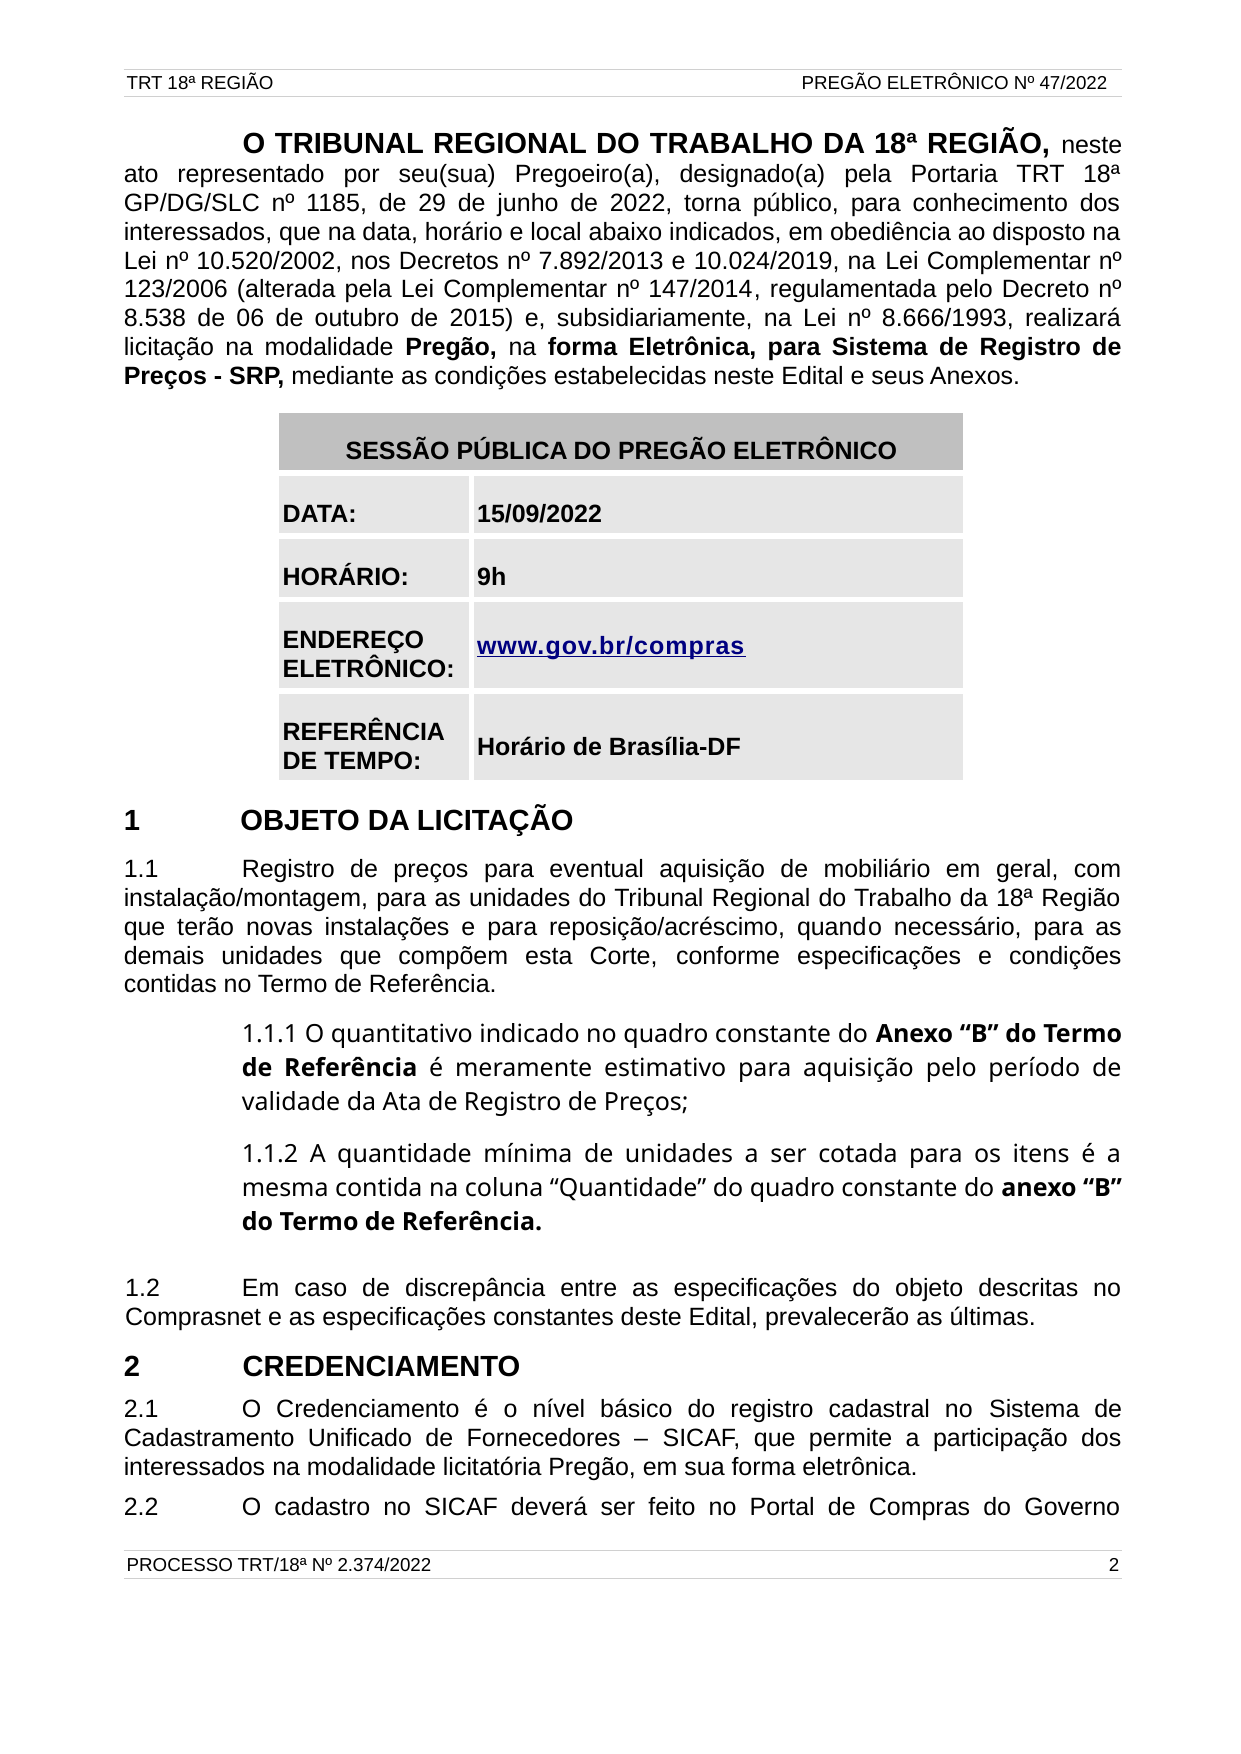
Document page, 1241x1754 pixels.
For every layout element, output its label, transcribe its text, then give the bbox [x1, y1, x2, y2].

text 1.1 Registro de preços para eventual aquisição de mobiliário em geral, com instalação/montagem, para as unidades do Tribunal Regional do Trabalho da 18ª Região que terão novas instalações e para reposição/acréscimo, quando necessário, para as demais unidades que compõem esta Corte, conforme especificações e condições contidas no Termo de Referência. [123, 854, 1122, 998]
table_cell DATA: [279, 476, 469, 533]
table_cell ENDEREÇO ELETRÔNICO: [279, 602, 469, 688]
table_cell Horário de Brasília-DF [474, 694, 963, 780]
text 1.1.2 A quantidade mínima de unidades a ser cotada para os itens é a mesma contida na coluna “Quantidade” do quadro constante do anexo “B” do Termo de Referência. [242, 1136, 1122, 1238]
text 2.1 O Credenciamento é o nível básico do registro cadastral no Sistema de Cadastramento Unificado de Fornecedores – SICAF, que permite a participação dos interessados na modalidade licitatória Pregão, em sua forma eletrônica. [123, 1394, 1122, 1480]
text 2.2 O cadastro no SICAF deverá ser feito no Portal de Compras do Governo [123, 1492, 1122, 1521]
text 2 CREDENCIAMENTO [123, 1349, 1122, 1382]
table_cell REFERÊNCIA DE TEMPO: [279, 694, 469, 780]
table_cell 15/09/2022 [474, 476, 963, 533]
table_cell 9h [474, 539, 963, 597]
table_cell HORÁRIO: [279, 539, 469, 597]
table_header SESSÃO PÚBLICA DO PREGÃO ELETRÔNICO [279, 413, 963, 470]
text O TRIBUNAL REGIONAL DO TRABALHO DA 18ª REGIÃO, neste ato representado por seu(sua) Pregoeiro(a), designado(a) pela Portaria TRT 18ª GP/DG/SLC nº 1185, de 29 de junho de 2022, torna público, para conhecimento dos interessados, que na data, horário e local abaixo indicados, em obediência ao disposto na Lei nº 10.520/2002, nos Decretos nº 7.892/2013 e 10.024/2019, na Lei Complementar nº 123/2006 (alterada pela Lei Complementar nº 147/2014, regulamentada pelo Decreto nº 8.538 de 06 de outubro de 2015) e, subsidiariamente, na Lei nº 8.666/1993, realizará licitação na modalidade Pregão, na forma Eletrônica, para Sistema de Registro de Preços - SRP, mediante as condições estabelecidas neste Edital e seus Anexos. [123, 126, 1122, 389]
text 1 OBJETO DA LICITAÇÃO [123, 803, 1122, 837]
table_cell www.gov.br/compras [474, 602, 963, 688]
text 1.1.1 O quantitativo indicado no quadro constante do Anexo “B” do Termo de Referência é meramente estimativo para aquisição pelo período de validade da Ata de Registro de Preços; [242, 1016, 1122, 1118]
list 1.2 Em caso de discrepância entre as especificações do objeto descritas no Comprasnet e as especificações constantes deste Edital, prevalecerão as últimas. [125, 1273, 1122, 1331]
